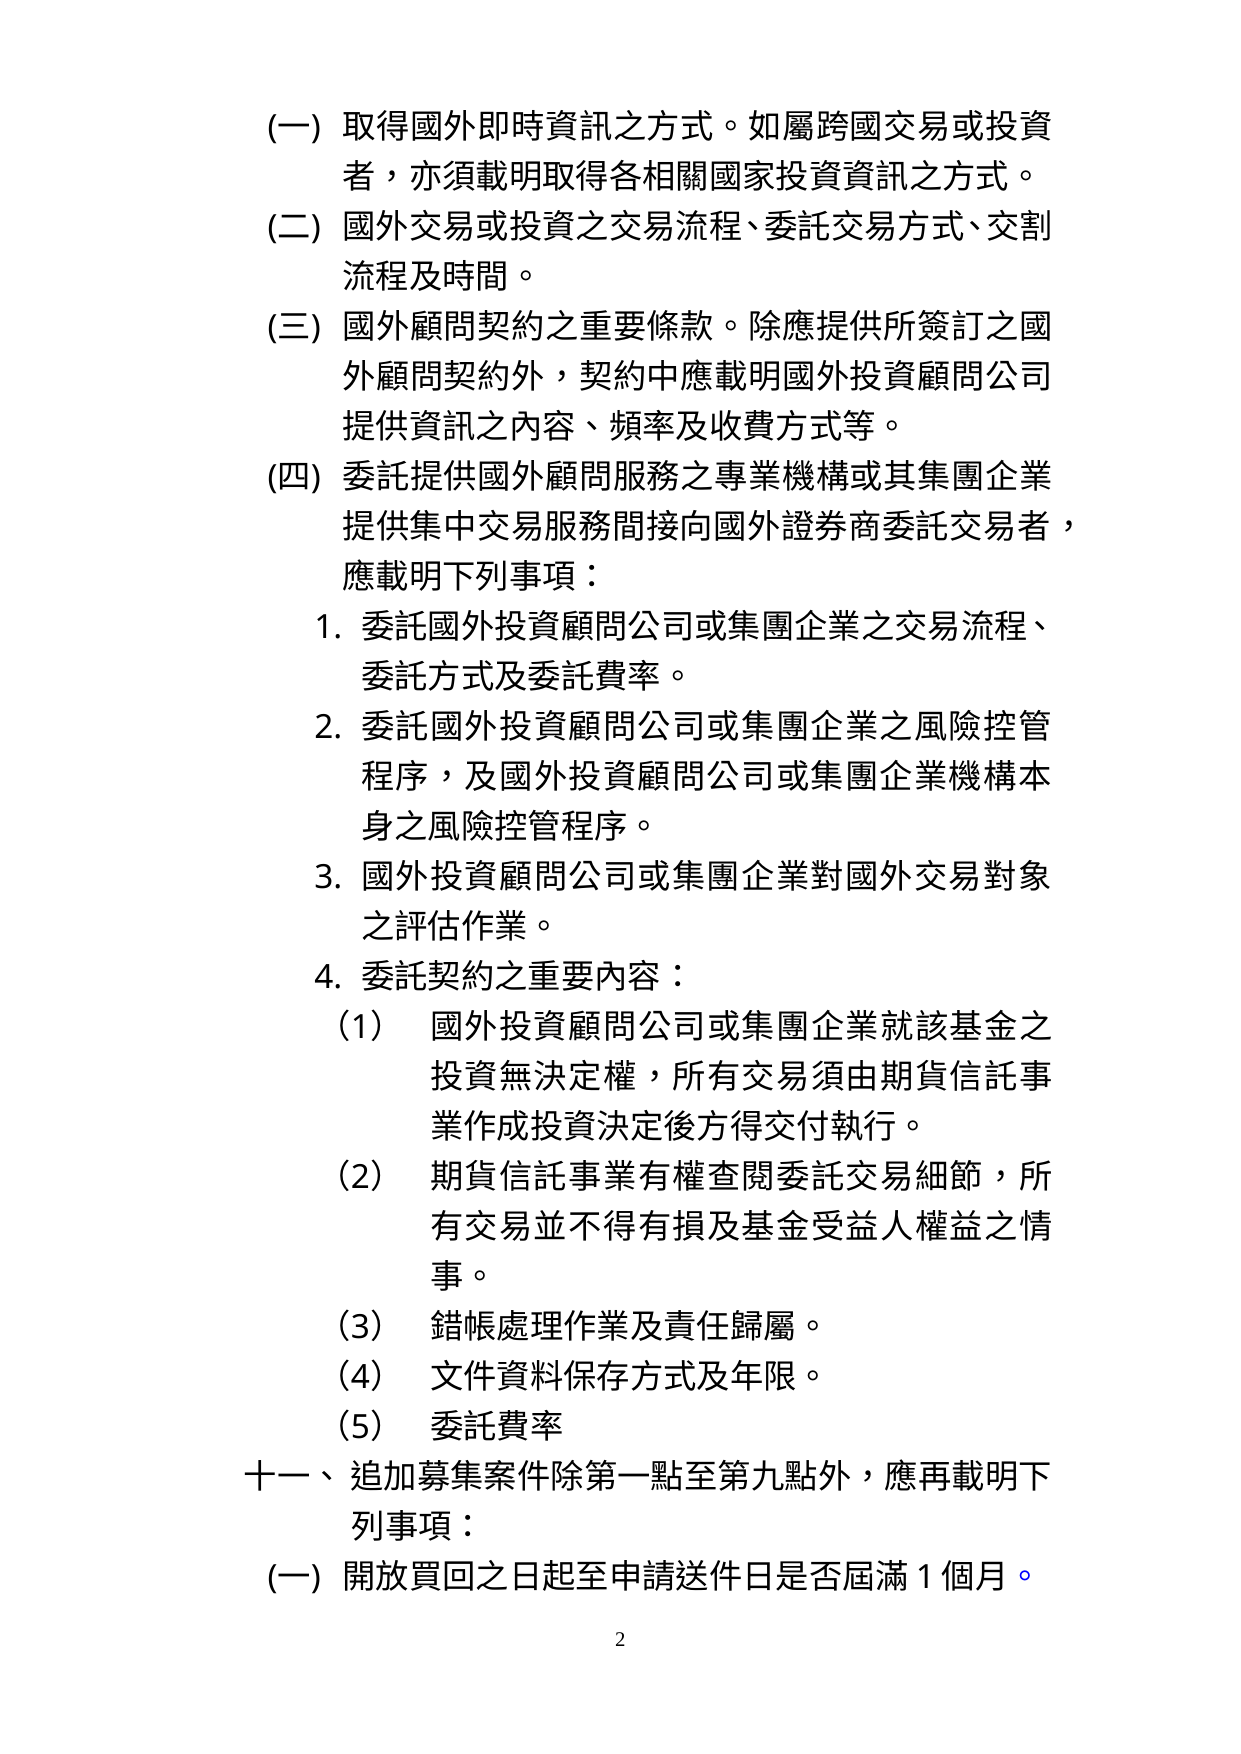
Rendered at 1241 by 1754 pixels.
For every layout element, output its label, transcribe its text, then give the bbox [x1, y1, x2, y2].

list 委託費率 [317, 1399, 1053, 1449]
list 委託契約之重要內容： [314, 949, 1053, 999]
list 國外投資顧問公司或集團企業對國外交易對象之評估作業。 [314, 849, 1053, 949]
list 委託國外投資顧問公司或集團企業之交易流程、委託方式及委託費率。 [314, 599, 1053, 699]
list 委託提供國外顧問服務之專業機構或其集團企業提供集中交易服務間接向國外證券商委託交易者，應載明下列事項： [267, 449, 1053, 599]
list 取得國外即時資訊之方式。如屬跨國交易或投資者，亦須載明取得各相關國家投資資訊之方式。 [267, 99, 1053, 199]
list 開放買回之日起至申請送件日是否屆滿1個月。 [267, 1549, 1053, 1599]
list 國外交易或投資之交易流程、委託交易方式、交割流程及時間。 [267, 199, 1053, 299]
list 追加募集案件除第一點至第九點外，應再載明下列事項： [244, 1449, 1053, 1549]
list 委託國外投資顧問公司或集團企業之風險控管程序，及國外投資顧問公司或集團企業機構本身之風險控管程序。 [314, 699, 1053, 849]
list 國外投資顧問公司或集團企業就該基金之投資無決定權，所有交易須由期貨信託事業作成投資決定後方得交付執行。 [317, 999, 1053, 1149]
list 錯帳處理作業及責任歸屬。 [317, 1299, 1053, 1349]
list 期貨信託事業有權查閱委託交易細節，所有交易並不得有損及基金受益人權益之情事。 [317, 1149, 1053, 1299]
list 文件資料保存方式及年限。 [317, 1349, 1053, 1399]
list 國外顧問契約之重要條款。除應提供所簽訂之國外顧問契約外，契約中應載明國外投資顧問公司提供資訊之內容、頻率及收費方式等。 [267, 299, 1053, 449]
